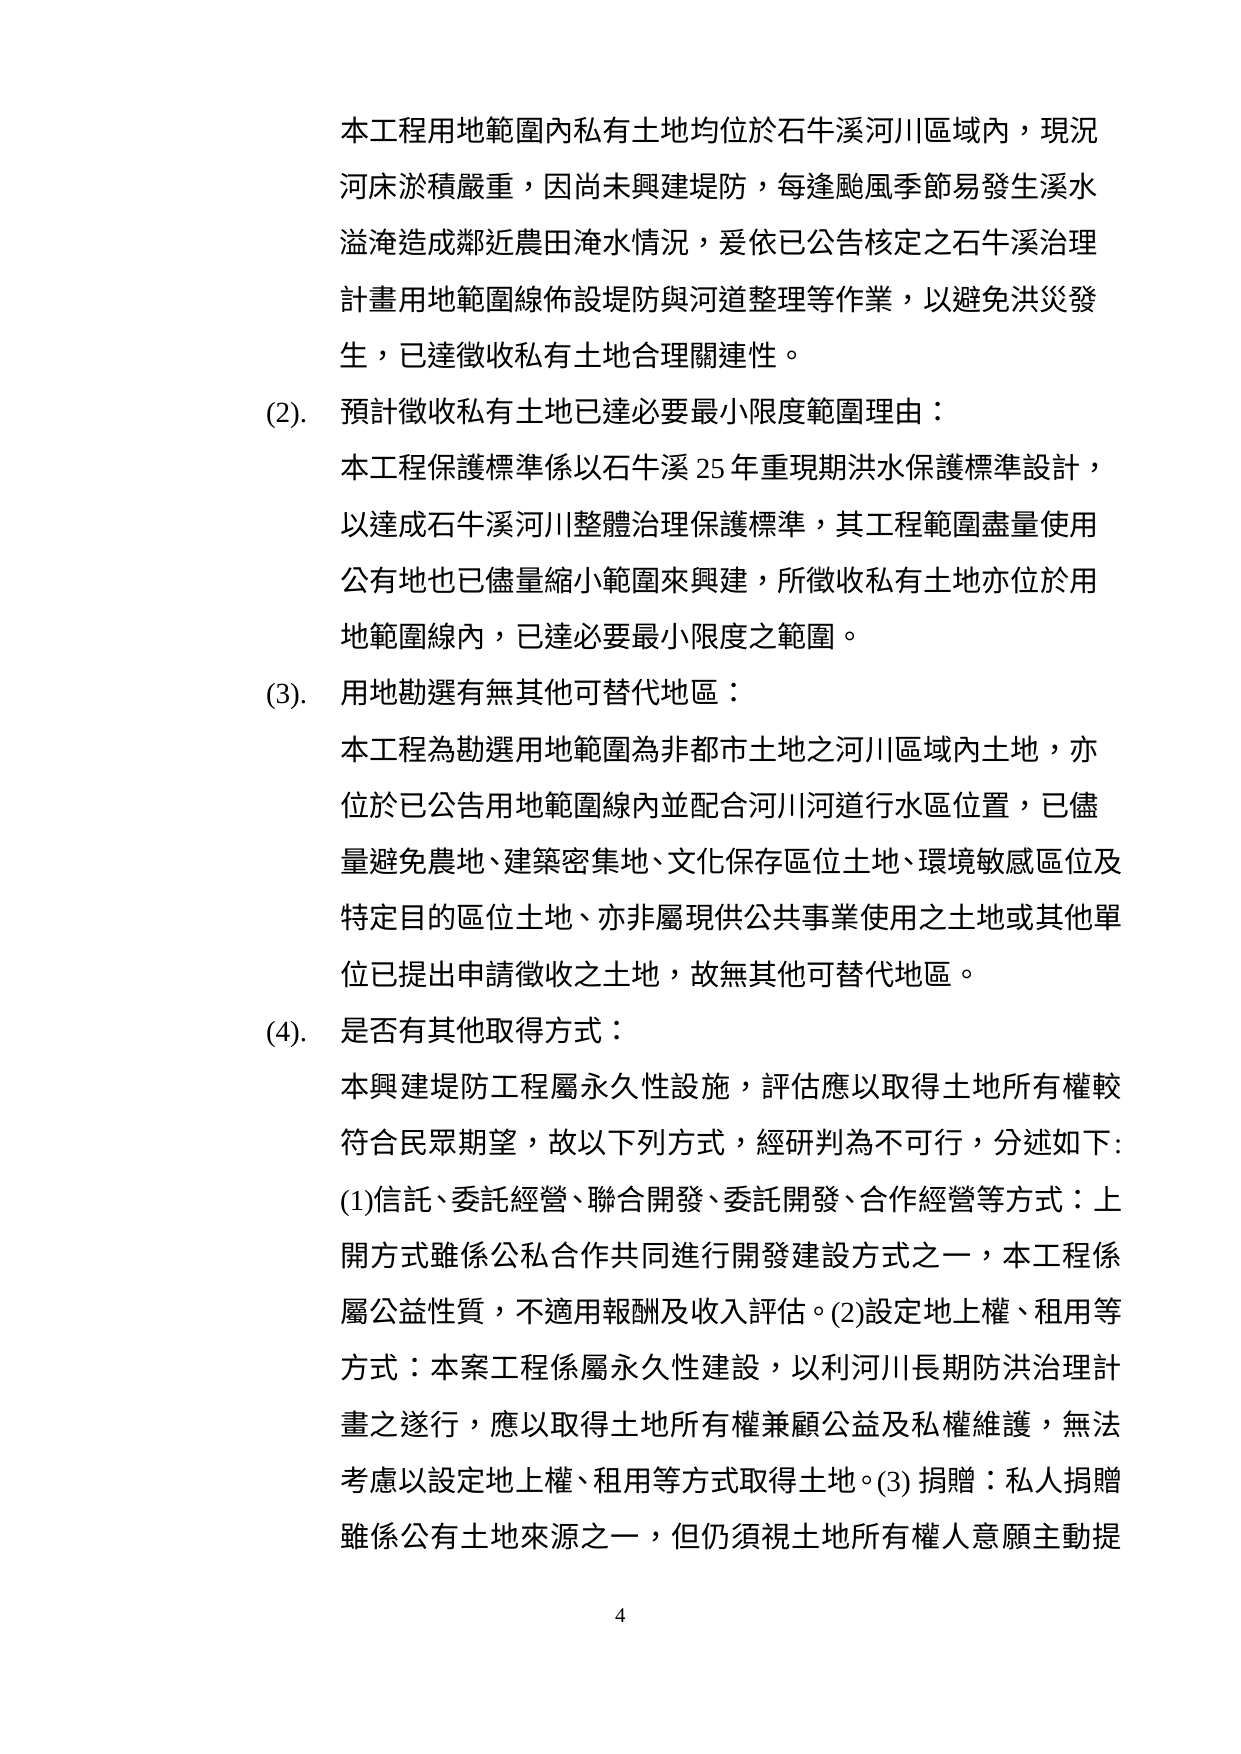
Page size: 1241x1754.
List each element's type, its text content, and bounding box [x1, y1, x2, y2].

text 本工程用地範圍內私有土地均位於石牛溪河川區域內，現況河床淤積嚴重，因尚未興建堤防，每逢颱風季節易發生溪水溢淹造成鄰近農田淹水情況，爰依已公告核定之石牛溪治理計畫用地範圍線佈設堤防與河道整理等作業，以避免洪災發生，已達徵收私有土地合理關連性。 [339, 96, 1122, 378]
list 預計徵收私有土地已達必要最小限度範圍理由： 本工程保護標準係以石牛溪25年重現期洪水保護標準設計，以達成石牛溪河川整體治理保護標準，其工程範圍盡量使用公有地也已儘量縮小範圍來興建，所徵收私有土地亦位於用地範圍線內，已達必要最小限度之範圍。 [266, 378, 1122, 659]
text 本興建堤防工程屬永久性設施，評估應以取得土地所有權較符合民眾期望，故以下列方式，經研判為不可行，分述如下: (1)信託、委託經營、聯合開發、委託開發、合作經營等方式：上開方式雖係公私合作共同進行開發建設方式之一，本工程係屬公益性質，不適用報酬及收入評估。(2)設定地上權、租用等方式：本案工程係屬永久性建設，以利河川長期防洪治理計畫之遂行，應以取得土地所有權兼顧公益及私權維護，無法考慮以設定地上權、租用等方式取得土地。(3) 捐贈：私人捐贈雖係公有土地來源之一，但仍須視土地所有權人意願主動提出，本案迄今尚未接獲土地所有權人願意捐贈土地之意思表示。(4)公私有土地交換（以地易地）：本局所承辦業務為水利防洪工程，所取得之土地均須作為水利防洪工程所需使用，係為水利用地，並無多餘之土地可供交換，因此以地易地事宜，尚無從辦理。(5)容積移轉：水利法第82條規定河川區域內符合規定之私有土地得辦理容積移轉部分，因本案土地非位於都市計畫範圍內，無從適用。經評估無其他取得方式。 [340, 1053, 1122, 1559]
list 用地勘選有無其他可替代地區： 本工程為勘選用地範圍為非都市土地之河川區域內土地，亦位於已公告用地範圍線內並配合河川河道行水區位置，已儘量避免農地、建築密集地、文化保存區位土地、環境敏感區位及特定目的區位土地、亦非屬現供公共事業使用之土地或其他單位已提出申請徵收之土地，故無其他可替代地區。 [266, 659, 1122, 996]
list 是否有其他取得方式： [266, 996, 1122, 1053]
